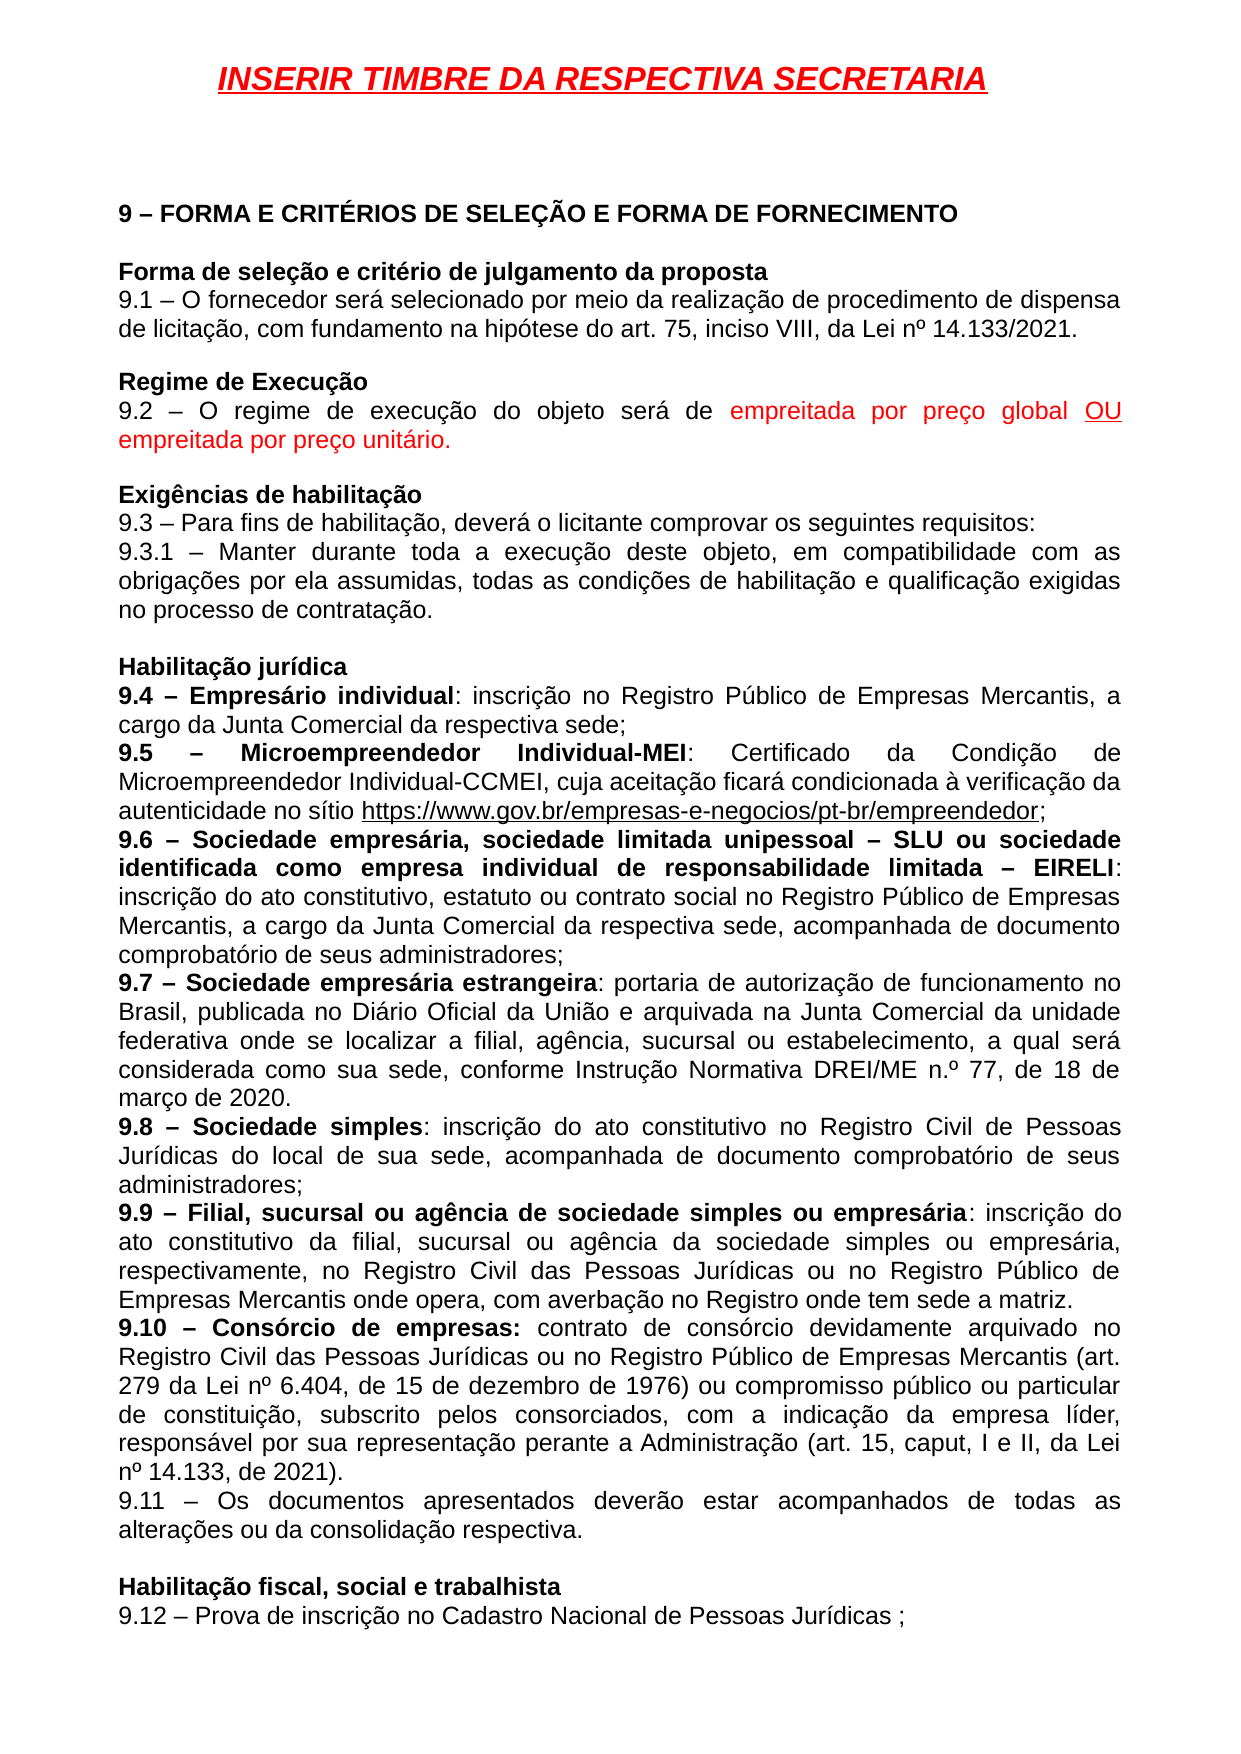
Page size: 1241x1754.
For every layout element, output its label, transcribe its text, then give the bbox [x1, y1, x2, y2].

text 9.2 – O regime de execução do objeto será de empreitada por preço global OU empreitada por preço unitário. [118, 396, 1122, 453]
subtitle Habilitação jurídica [118, 652, 1122, 681]
text Regime de Execução [118, 367, 1122, 396]
list 9.3.1 – Manter durante toda a execução deste objeto, em compatibilidade com as obrigações por ela assumidas, todas as condições de habilitação e qualificação exigidas no processo de contratação. [118, 537, 1122, 623]
list 9.6 – Sociedade empresária, sociedade limitada unipessoal – SLU ou sociedade identificada como empresa individual de responsabilidade limitada – EIRELI: inscrição do ato constitutivo, estatuto ou contrato social no Registro Público de Empresas Mercantis, a cargo da Junta Comercial da respectiva sede, acompanhada de documento comprobatório de seus administradores; [118, 825, 1122, 968]
list 9.4 – Empresário individual: inscrição no Registro Público de Empresas Mercantis, a cargo da Junta Comercial da respectiva sede; [118, 681, 1122, 738]
list 9.10 – Consórcio de empresas: contrato de consórcio devidamente arquivado no Registro Civil das Pessoas Jurídicas ou no Registro Público de Empresas Mercantis (art. 279 da Lei nº 6.404, de 15 de dezembro de 1976) ou compromisso público ou particular de constituição, subscrito pelos consorciados, com a indicação da empresa líder, responsável por sua representação perante a Administração (art. 15, caput, I e II, da Lei nº 14.133, de 2021). [118, 1313, 1122, 1486]
list 9.7 – Sociedade empresária estrangeira: portaria de autorização de funcionamento no Brasil, publicada no Diário Oficial da União e arquivada na Junta Comercial da unidade federativa onde se localizar a filial, agência, sucursal ou estabelecimento, a qual será considerada como sua sede, conforme Instrução Normativa DREI/ME n.º 77, de 18 de março de 2020. [118, 968, 1122, 1112]
list 9.1 – O fornecedor será selecionado por meio da realização de procedimento de dispensa de licitação, com fundamento na hipótese do art. 75, inciso VIII, da Lei nº 14.133/2021. [118, 286, 1122, 343]
list 9.9 – Filial, sucursal ou agência de sociedade simples ou empresária: inscrição do ato constitutivo da filial, sucursal ou agência da sociedade simples ou empresária, respectivamente, no Registro Civil das Pessoas Jurídicas ou no Registro Público de Empresas Mercantis onde opera, com averbação no Registro onde tem sede a matriz. [118, 1198, 1122, 1313]
list 9.12 – Prova de inscrição no Cadastro Nacional de Pessoas Jurídicas ; [118, 1601, 1122, 1630]
list 9.11 – Os documentos apresentados deverão estar acompanhados de todas as alterações ou da consolidação respectiva. [118, 1486, 1122, 1543]
subtitle Habilitação fiscal, social e trabalhista [118, 1572, 1122, 1601]
list 9 – FORMA E CRITÉRIOS DE SELEÇÃO E FORMA DE FORNECIMENTO [118, 199, 1122, 228]
subtitle Forma de seleção e critério de julgamento da proposta [118, 257, 1122, 286]
list 9.8 – Sociedade simples: inscrição do ato constitutivo no Registro Civil de Pessoas Jurídicas do local de sua sede, acompanhada de documento comprobatório de seus administradores; [118, 1112, 1122, 1198]
list 9.3 – Para fins de habilitação, deverá o licitante comprovar os seguintes requisitos: [118, 508, 1122, 537]
subtitle Exigências de habilitação [118, 480, 1122, 508]
list 9.5 – Microempreendedor Individual-MEI: Certificado da Condição de Microempreendedor Individual-CCMEI, cuja aceitação ficará condicionada à verificação da autenticidade no sítio https://www.gov.br/empresas-e-negocios/pt-br/empreendedor; [118, 738, 1122, 825]
